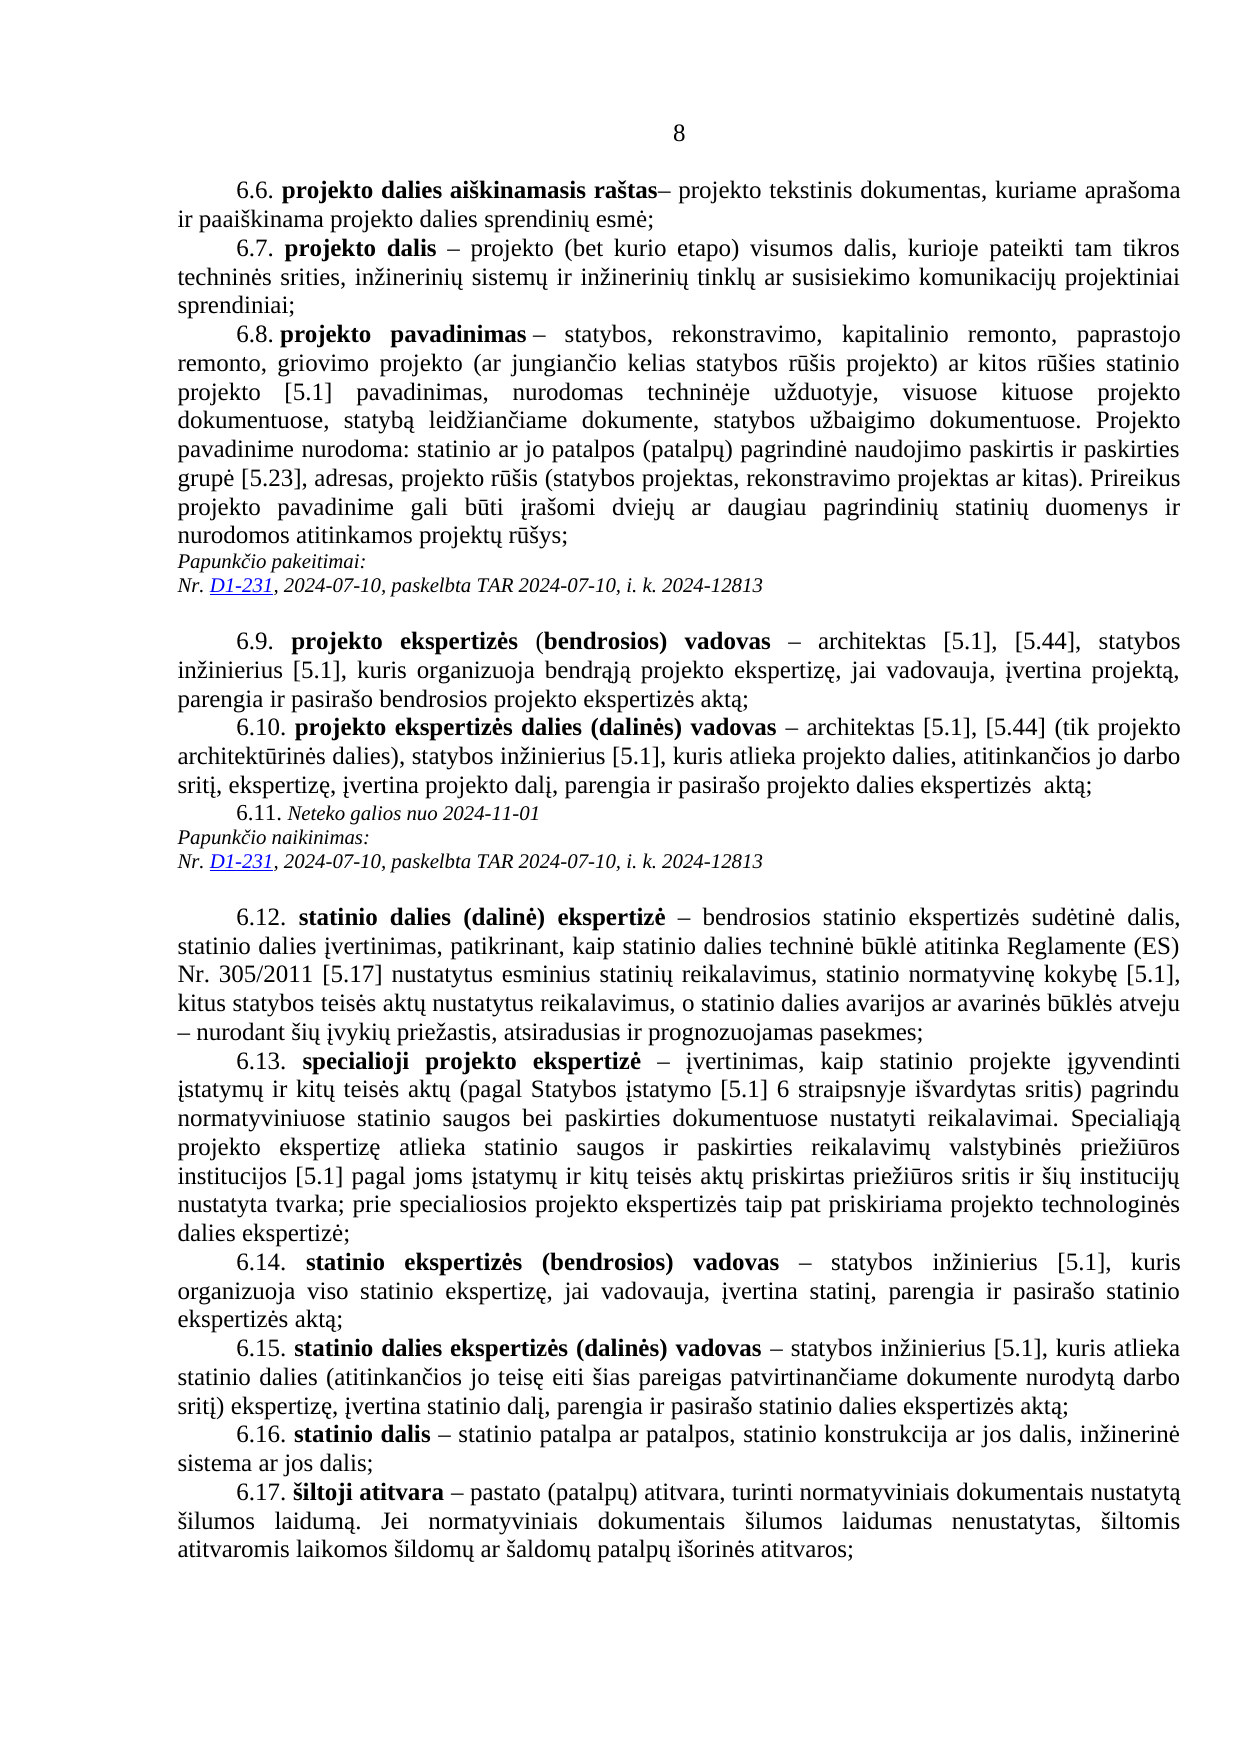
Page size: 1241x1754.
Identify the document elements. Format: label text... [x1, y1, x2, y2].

text 6.9. projekto ekspertizės (bendrosios) vadovas – architektas [5.1], [5.44], statybos inžinierius [5.1], kuris organizuoja bendrąją projekto ekspertizę, jai vadovauja, įvertina projektą, parengia ir pasirašo bendrosios projekto ekspertizės aktą; [177, 626, 1181, 712]
text 6.7. projekto dalis – projekto (bet kurio etapo) visumos dalis, kurioje pateikti tam tikros techninės srities, inžinerinių sistemų ir inžinerinių tinklų ar susisiekimo komunikacijų projektiniai sprendiniai; [177, 233, 1181, 319]
text Nr. D1-231, 2024-07-10, paskelbta TAR 2024-07-10, i. k. 2024-12813 [177, 573, 1181, 597]
text 6.8. projekto pavadinimas – statybos, rekonstravimo, kapitalinio remonto, paprastojo remonto, griovimo projekto (ar jungiančio kelias statybos rūšis projekto) ar kitos rūšies statinio projekto [5.1] pavadinimas, nurodomas techninėje užduotyje, visuose kituose projekto dokumentuose, statybą leidžiančiame dokumente, statybos užbaigimo dokumentuose. Projekto pavadinime nurodoma: statinio ar jo patalpos (patalpų) pagrindinė naudojimo paskirtis ir paskirties grupė [5.23], adresas, projekto rūšis (statybos projektas, rekonstravimo projektas ar kitas). Prireikus projekto pavadinime gali būti įrašomi dviejų ar daugiau pagrindinių statinių duomenys ir nurodomos atitinkamos projektų rūšys; [177, 319, 1181, 549]
text Papunkčio naikinimas: [177, 825, 1181, 849]
text Papunkčio pakeitimai: [177, 549, 1181, 573]
text 6.17. šiltoji atitvara – pastato (patalpų) atitvara, turinti normatyviniais dokumentais nustatytą šilumos laidumą. Jei normatyviniais dokumentais šilumos laidumas nenustatytas, šiltomis atitvaromis laikomos šildomų ar šaldomų patalpų išorinės atitvaros; [177, 1477, 1181, 1563]
text 6.15. statinio dalies ekspertizės (dalinės) vadovas – statybos inžinierius [5.1], kuris atlieka statinio dalies (atitinkančios jo teisę eiti šias pareigas patvirtinančiame dokumente nurodytą darbo sritį) ekspertizę, įvertina statinio dalį, parengia ir pasirašo statinio dalies ekspertizės aktą; [177, 1333, 1181, 1419]
text 6.16. statinio dalis – statinio patalpa ar patalpos, statinio konstrukcija ar jos dalis, inžinerinė sistema ar jos dalis; [177, 1419, 1181, 1477]
text 6.13. specialioji projekto ekspertizė – įvertinimas, kaip statinio projekte įgyvendinti įstatymų ir kitų teisės aktų (pagal Statybos įstatymo [5.1] 6 straipsnyje išvardytas sritis) pagrindu normatyviniuose statinio saugos bei paskirties dokumentuose nustatyti reikalavimai. Specialiąją projekto ekspertizę atlieka statinio saugos ir paskirties reikalavimų valstybinės priežiūros institucijos [5.1] pagal joms įstatymų ir kitų teisės aktų priskirtas priežiūros sritis ir šių institucijų nustatyta tvarka; prie specialiosios projekto ekspertizės taip pat priskiriama projekto technologinės dalies ekspertizė; [177, 1046, 1181, 1247]
text Nr. D1-231, 2024-07-10, paskelbta TAR 2024-07-10, i. k. 2024-12813 [177, 849, 1181, 873]
text 6.11. Neteko galios nuo 2024-11-01 [177, 799, 1181, 825]
text 6.12. statinio dalies (dalinė) ekspertizė – bendrosios statinio ekspertizės sudėtinė dalis, statinio dalies įvertinimas, patikrinant, kaip statinio dalies techninė būklė atitinka Reglamente (ES) Nr. 305/2011 [5.17] nustatytus esminius statinių reikalavimus, statinio normatyvinę kokybę [5.1], kitus statybos teisės aktų nustatytus reikalavimus, o statinio dalies avarijos ar avarinės būklės atveju – nurodant šių įvykių priežastis, atsiradusias ir prognozuojamas pasekmes; [177, 902, 1181, 1046]
text 6.6. projekto dalies aiškinamasis raštas– projekto tekstinis dokumentas, kuriame aprašoma ir paaiškinama projekto dalies sprendinių esmė; [177, 176, 1181, 233]
text 6.10. projekto ekspertizės dalies (dalinės) vadovas – architektas [5.1], [5.44] (tik projekto architektūrinės dalies), statybos inžinierius [5.1], kuris atlieka projekto dalies, atitinkančios jo darbo sritį, ekspertizę, įvertina projekto dalį, parengia ir pasirašo projekto dalies ekspertizės aktą; [177, 712, 1181, 799]
text 6.14. statinio ekspertizės (bendrosios) vadovas – statybos inžinierius [5.1], kuris organizuoja viso statinio ekspertizę, jai vadovauja, įvertina statinį, parengia ir pasirašo statinio ekspertizės aktą; [177, 1247, 1181, 1333]
